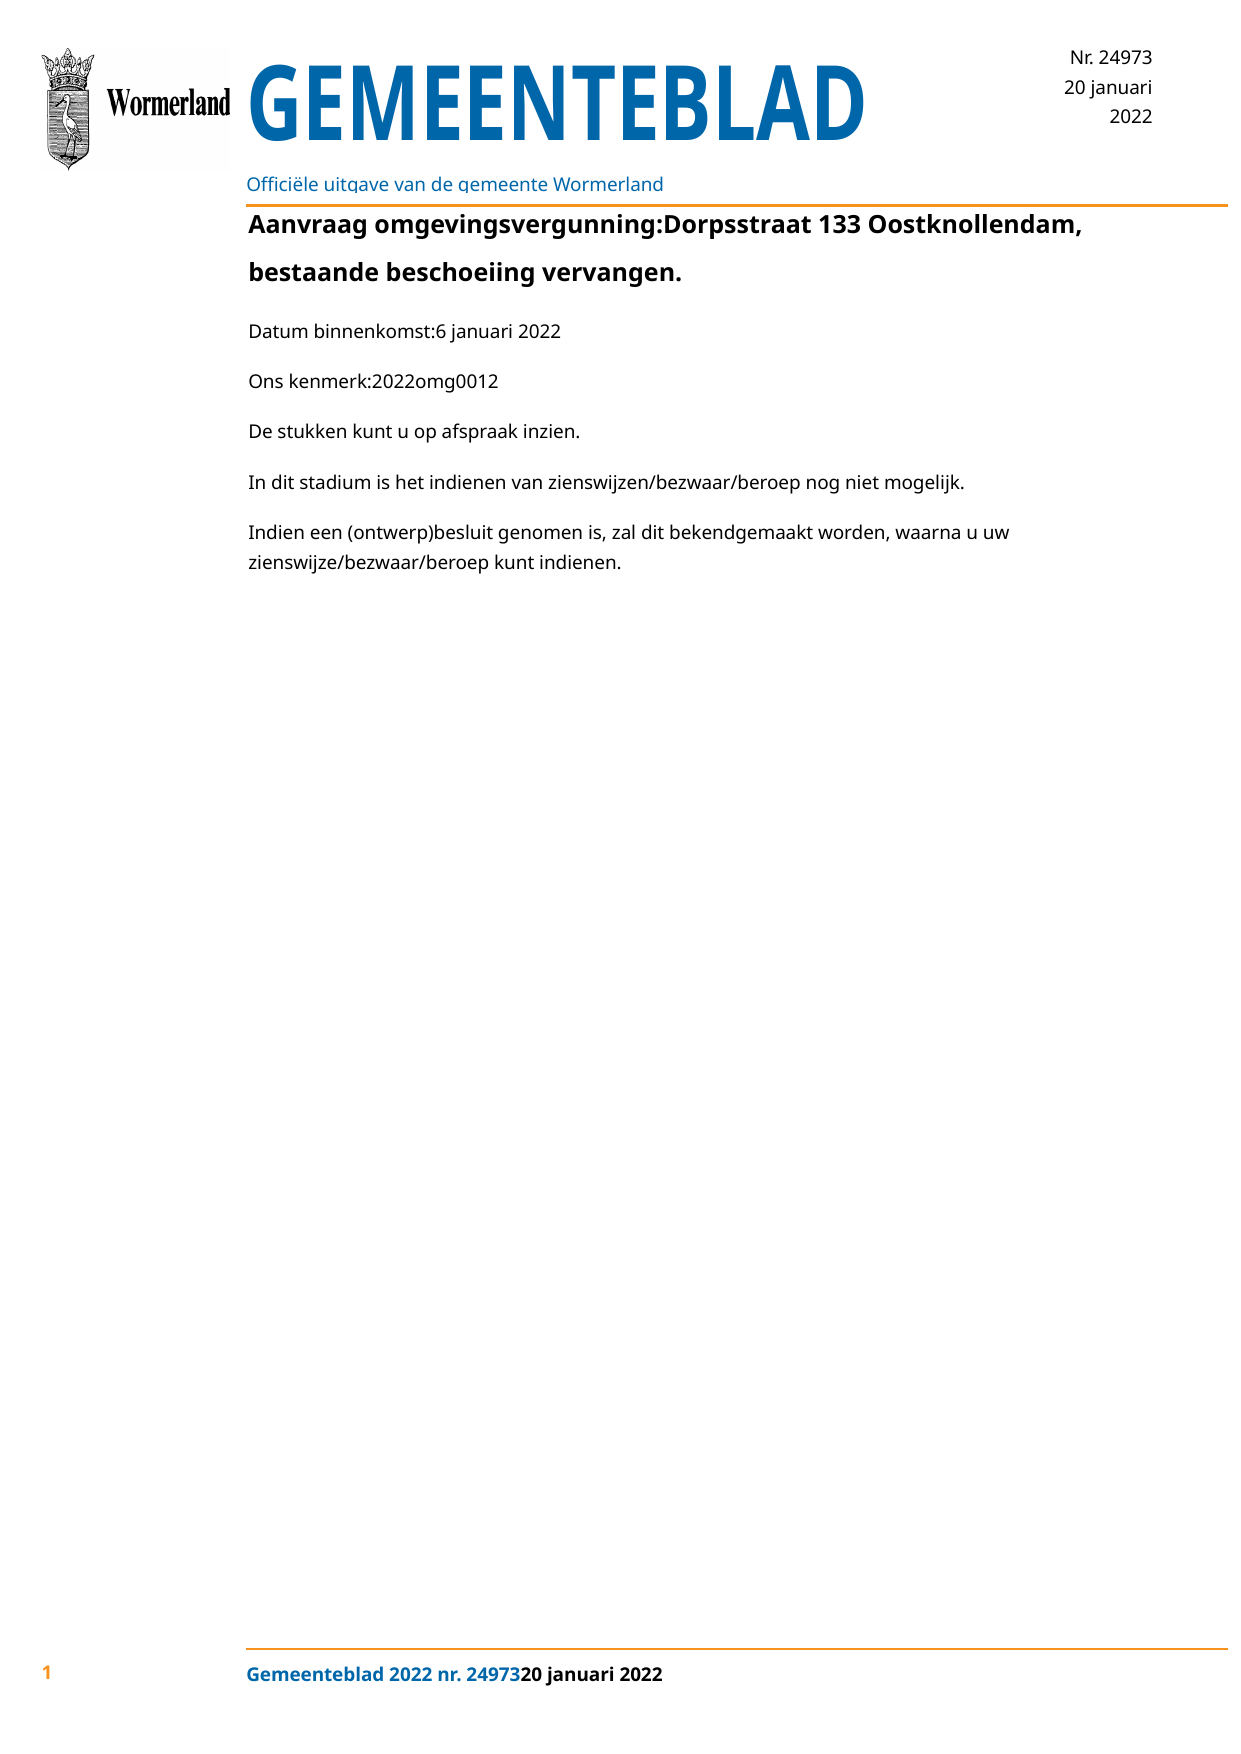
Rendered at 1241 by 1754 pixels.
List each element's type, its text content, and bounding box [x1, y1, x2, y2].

text Indien een (ontwerp)besluit genomen is, zal dit bekendgemaakt worden, waarna u uw zienswijze/bezwaar/beroep kunt indienen. [248, 519, 1152, 575]
text Aanvraag omgevingsvergunning:Dorpsstraat 133 Oostknollendam, bestaande beschoeiing vervangen. [248, 207, 1152, 288]
text Datum binnenkomst:6 januari 2022 [248, 318, 1152, 344]
text Ons kenmerk:2022omg0012 [248, 368, 1152, 394]
text In dit stadium is het indienen van zienswijzen/bezwaar/beroep nog niet mogelijk. [248, 469, 1152, 495]
picture [41, 47, 231, 172]
text De stukken kunt u op afspraak inzien. [248, 419, 1152, 444]
